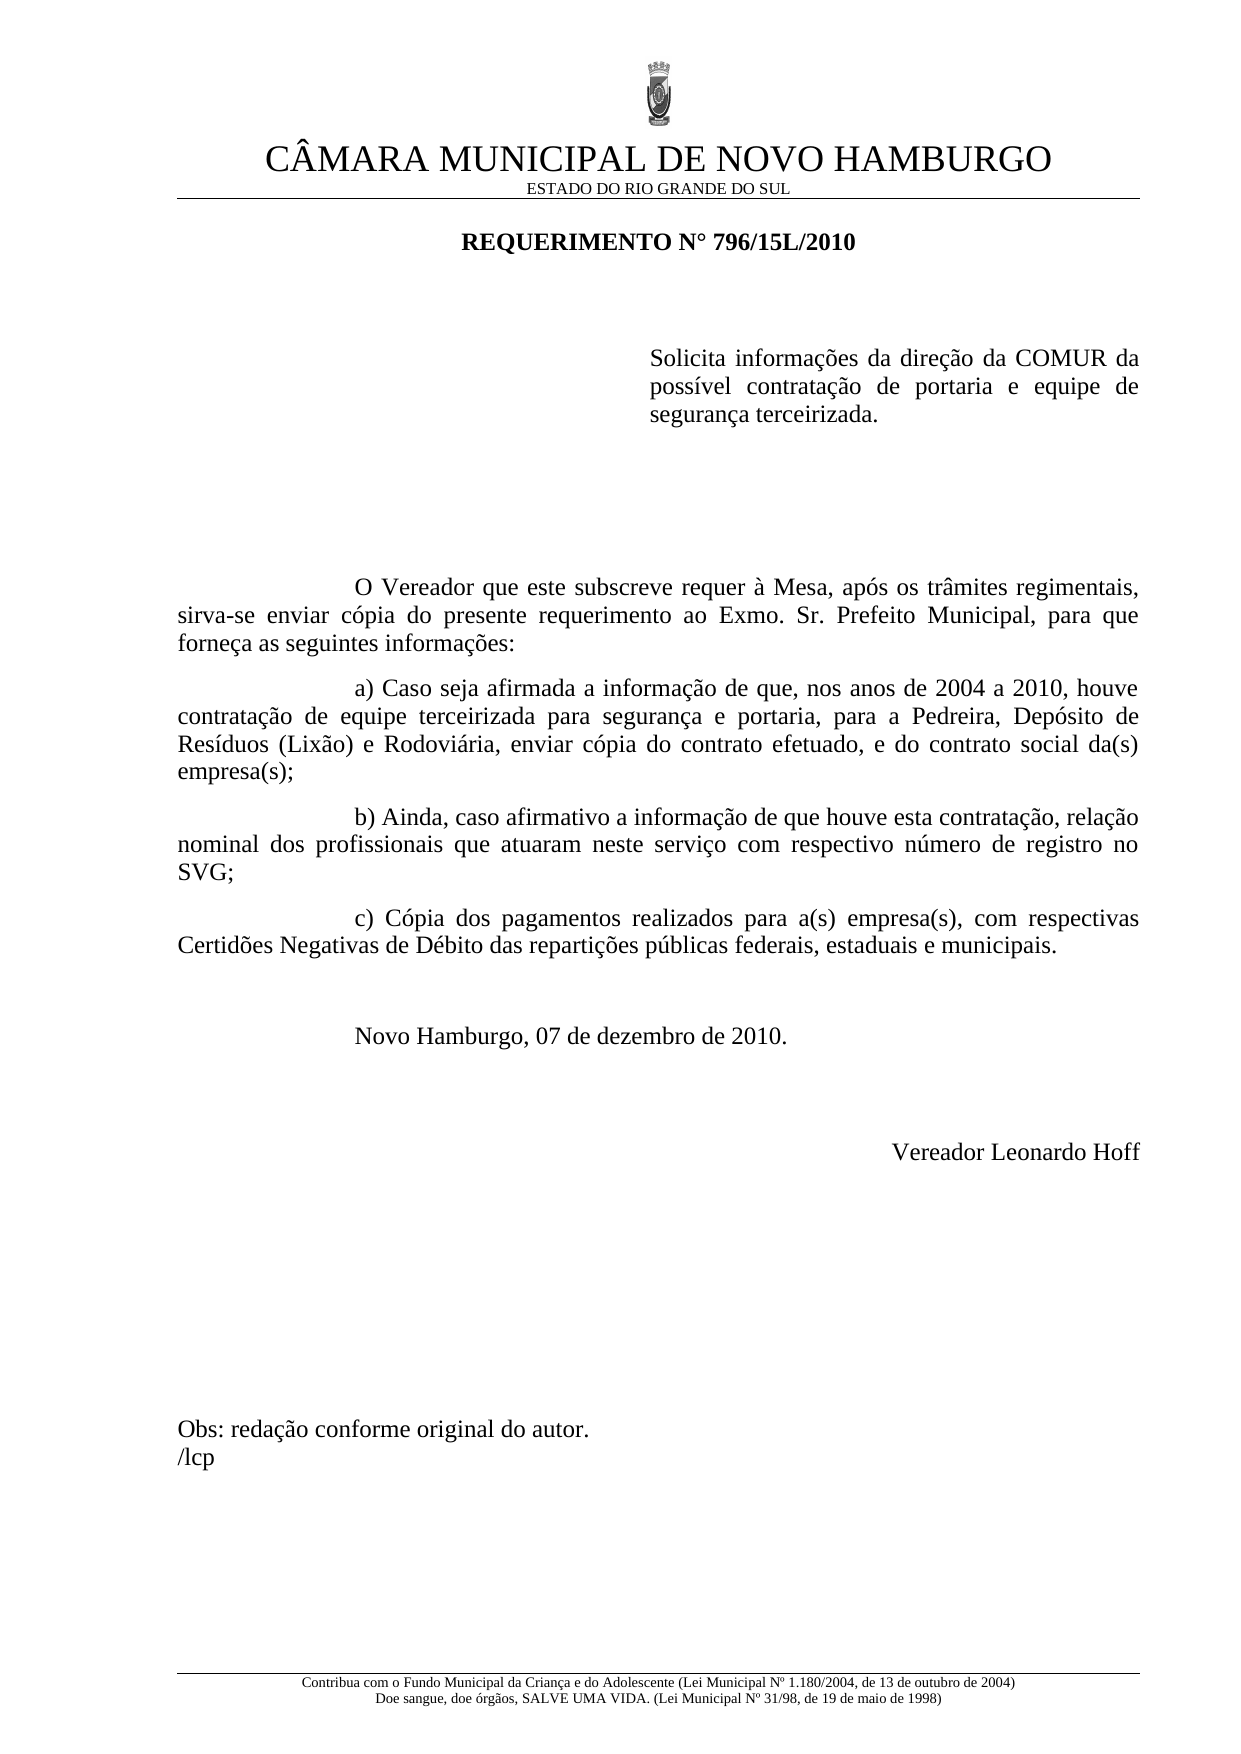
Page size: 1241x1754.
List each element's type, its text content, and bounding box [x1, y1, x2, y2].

text a) Caso seja afirmada a informação de que, nos anos de 2004 a 2010, houve contratação de equipe terceirizada para segurança e portaria, para a Pedreira, Depósito de Resíduos (Lixão) e Rodoviária, enviar cópia do contrato efetuado, e do contrato social da(s) empresa(s); [177, 674, 1140, 785]
text Solicita informações da direção da COMUR da possível contratação de portaria e equipe de segurança terceirizada. [649, 344, 1140, 428]
text /lcp [177, 1443, 1140, 1471]
text b) Ainda, caso afirmativo a informação de que houve esta contratação, relação nominal dos profissionais que atuaram neste serviço com respectivo número de registro no SVG; [177, 803, 1140, 886]
text Obs: redação conforme original do autor. [177, 1416, 1140, 1443]
text c) Cópia dos pagamentos realizados para a(s) empresa(s), com respectivas Certidões Negativas de Débito das repartições públicas federais, estaduais e municipais. [177, 904, 1140, 959]
title REQUERIMENTO N° 796/15L/2010 [177, 228, 1140, 256]
text Novo Hamburgo, 07 de dezembro de 2010. [177, 1022, 1140, 1050]
text Vereador Leonardo Hoff [177, 1138, 1140, 1166]
text O Vereador que este subscreve requer à Mesa, após os trâmites regimentais, sirva-se enviar cópia do presente requerimento ao Exmo. Sr. Prefeito Municipal, para que forneça as seguintes informações: [177, 573, 1140, 657]
